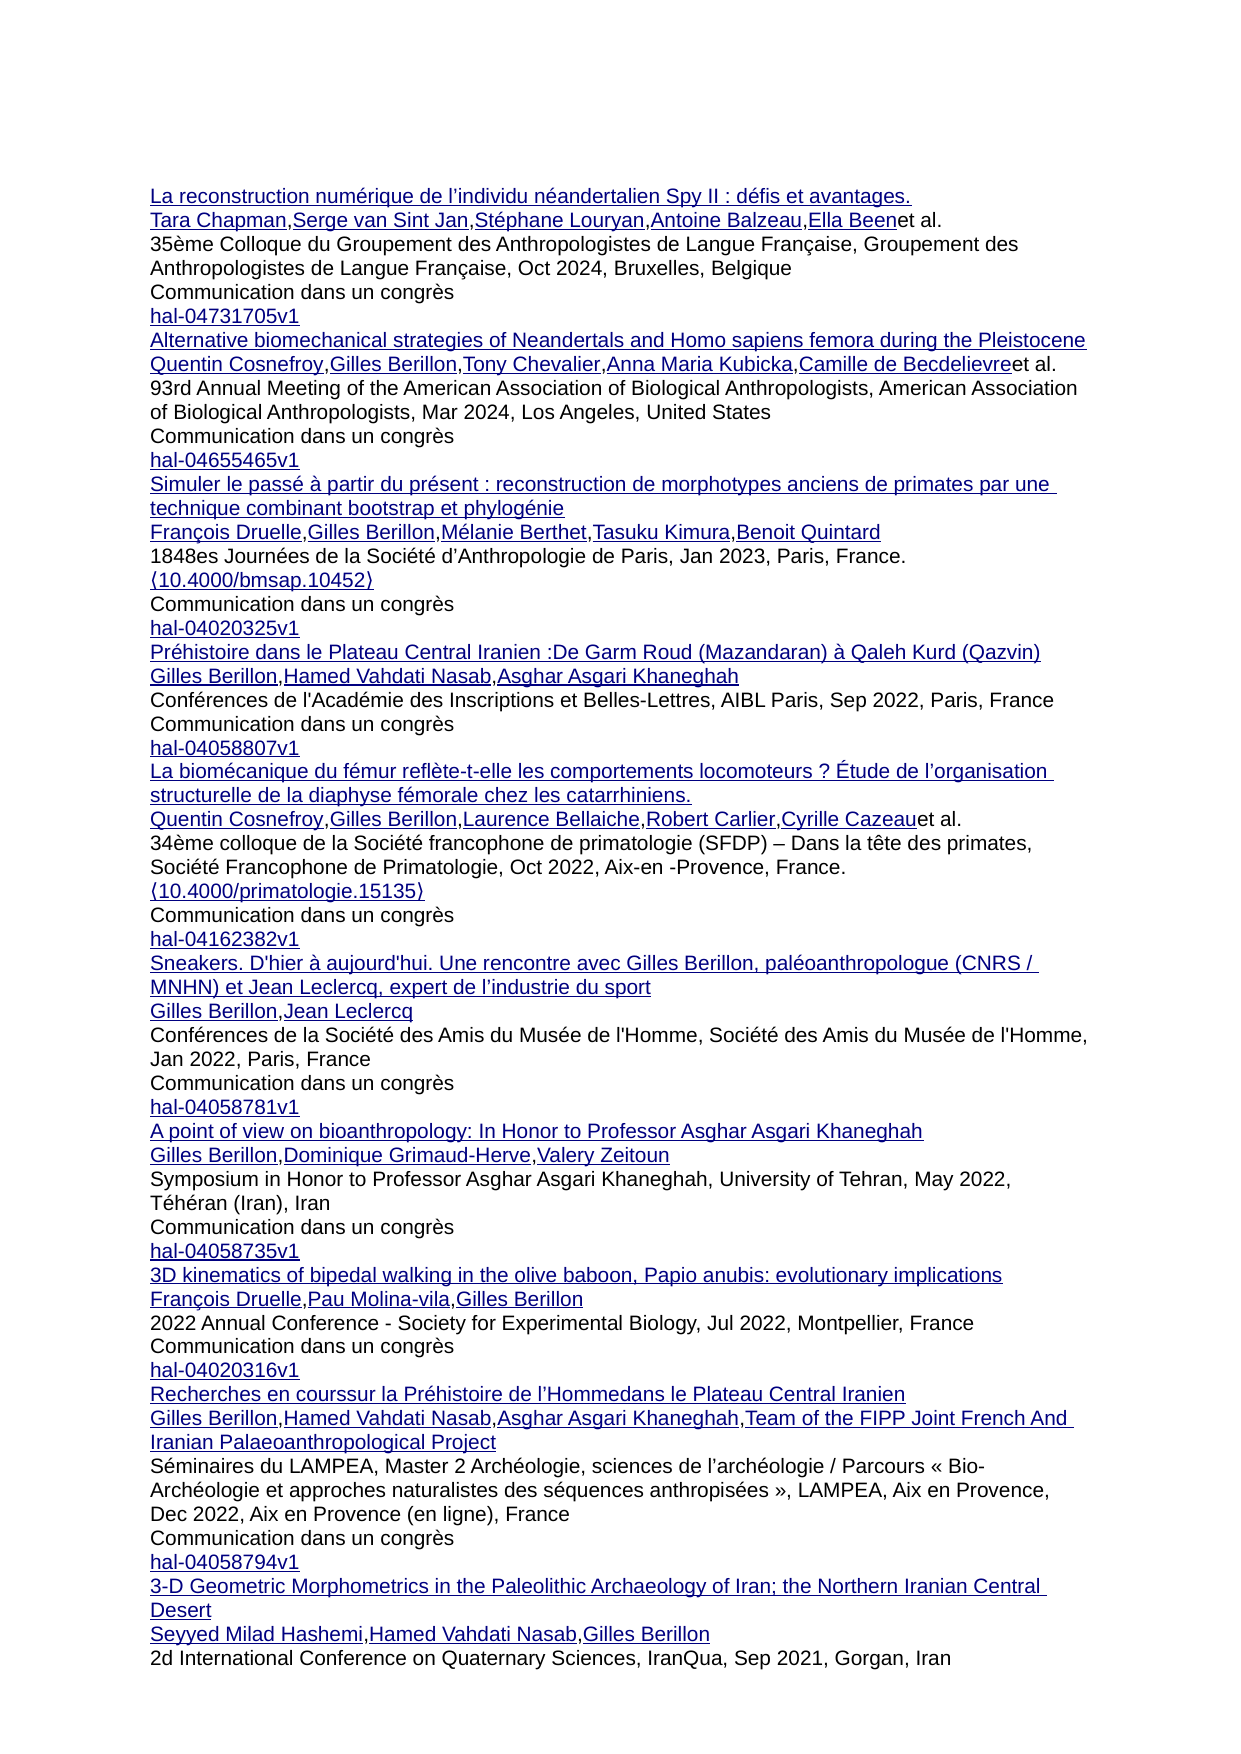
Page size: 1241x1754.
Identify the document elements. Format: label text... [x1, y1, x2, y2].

table_cell La biomécanique du fémur reflète-t-elle les comportements locomoteurs ? Étude de l’organisation structurelle de la diaphyse fémorale chez les catarrhiniens. Quentin Cosnefroy,Gilles Berillon,Laurence Bellaiche,Robert Carlier,Cyrille Cazeauet al. 34ème colloque de la Société francophone de primatologie (SFDP) – Dans la tête des primates, Société Francophone de Primatologie, Oct 2022, Aix-en -Provence, France. ⟨10.4000/primatologie.15135⟩ Communication dans un congrès hal-04162382v1 [150, 759, 1090, 951]
table_cell Alternative biomechanical strategies of Neandertals and Homo sapiens femora during the Pleistocene Quentin Cosnefroy,Gilles Berillon,Tony Chevalier,Anna Maria Kubicka,Camille de Becdelievreet al. 93rd Annual Meeting of the American Association of Biological Anthropologists, American Association of Biological Anthropologists, Mar 2024, Los Angeles, United States Communication dans un congrès hal-04655465v1 [150, 328, 1090, 472]
table_cell Sneakers. D'hier à aujourd'hui. Une rencontre avec Gilles Berillon, paléoanthropologue (CNRS / MNHN) et Jean Leclercq, expert de l’industrie du sport Gilles Berillon,Jean Leclercq Conférences de la Société des Amis du Musée de l'Homme, Société des Amis du Musée de l'Homme, Jan 2022, Paris, France Communication dans un congrès hal-04058781v1 [150, 951, 1090, 1119]
table_cell 3D kinematics of bipedal walking in the olive baboon, Papio anubis: evolutionary implications François Druelle,Pau Molina‐vila,Gilles Berillon 2022 Annual Conference - Society for Experimental Biology, Jul 2022, Montpellier, France Communication dans un congrès hal-04020316v1 [150, 1263, 1090, 1382]
table_cell Préhistoire dans le Plateau Central Iranien :De Garm Roud (Mazandaran) à Qaleh Kurd (Qazvin) Gilles Berillon,Hamed Vahdati Nasab,Asghar Asgari Khaneghah Conférences de l'Académie des Inscriptions et Belles-Lettres, AIBL Paris, Sep 2022, Paris, France Communication dans un congrès hal-04058807v1 [150, 640, 1090, 759]
table_cell A point of view on bioanthropology: In Honor to Professor Asghar Asgari Khaneghah Gilles Berillon,Dominique Grimaud-Herve,Valery Zeitoun Symposium in Honor to Professor Asghar Asgari Khaneghah, University of Tehran, May 2022, Téhéran (Iran), Iran Communication dans un congrès hal-04058735v1 [150, 1119, 1090, 1262]
table_cell Recherches en courssur la Préhistoire de l’Hommedans le Plateau Central Iranien Gilles Berillon,Hamed Vahdati Nasab,Asghar Asgari Khaneghah,Team of the FIPP Joint French And Iranian Palaeoanthropological Project Séminaires du LAMPEA, Master 2 Archéologie, sciences de l’archéologie / Parcours « Bio-Archéologie et approches naturalistes des séquences anthropisées », LAMPEA, Aix en Provence, Dec 2022, Aix en Provence (en ligne), France Communication dans un congrès hal-04058794v1 [150, 1382, 1090, 1574]
table_cell 3-D Geometric Morphometrics in the Paleolithic Archaeology of Iran; the Northern Iranian Central Desert Seyyed Milad Hashemi,Hamed Vahdati Nasab,Gilles Berillon 2d International Conference on Quaternary Sciences, IranQua, Sep 2021, Gorgan, Iran [150, 1574, 1090, 1670]
table_header La reconstruction numérique de l’individu néandertalien Spy II : défis et avantages. Tara Chapman,Serge van Sint Jan,Stéphane Louryan,Antoine Balzeau,Ella Beenet al. 35ème Colloque du Groupement des Anthropologistes de Langue Française, Groupement des Anthropologistes de Langue Française, Oct 2024, Bruxelles, Belgique Communication dans un congrès hal-04731705v1 [150, 184, 1090, 328]
table_cell Simuler le passé à partir du présent : reconstruction de morphotypes anciens de primates par une technique combinant bootstrap et phylogénie François Druelle,Gilles Berillon,Mélanie Berthet,Tasuku Kimura,Benoit Quintard 1848es Journées de la Société d’Anthropologie de Paris, Jan 2023, Paris, France. ⟨10.4000/bmsap.10452⟩ Communication dans un congrès hal-04020325v1 [150, 472, 1090, 639]
